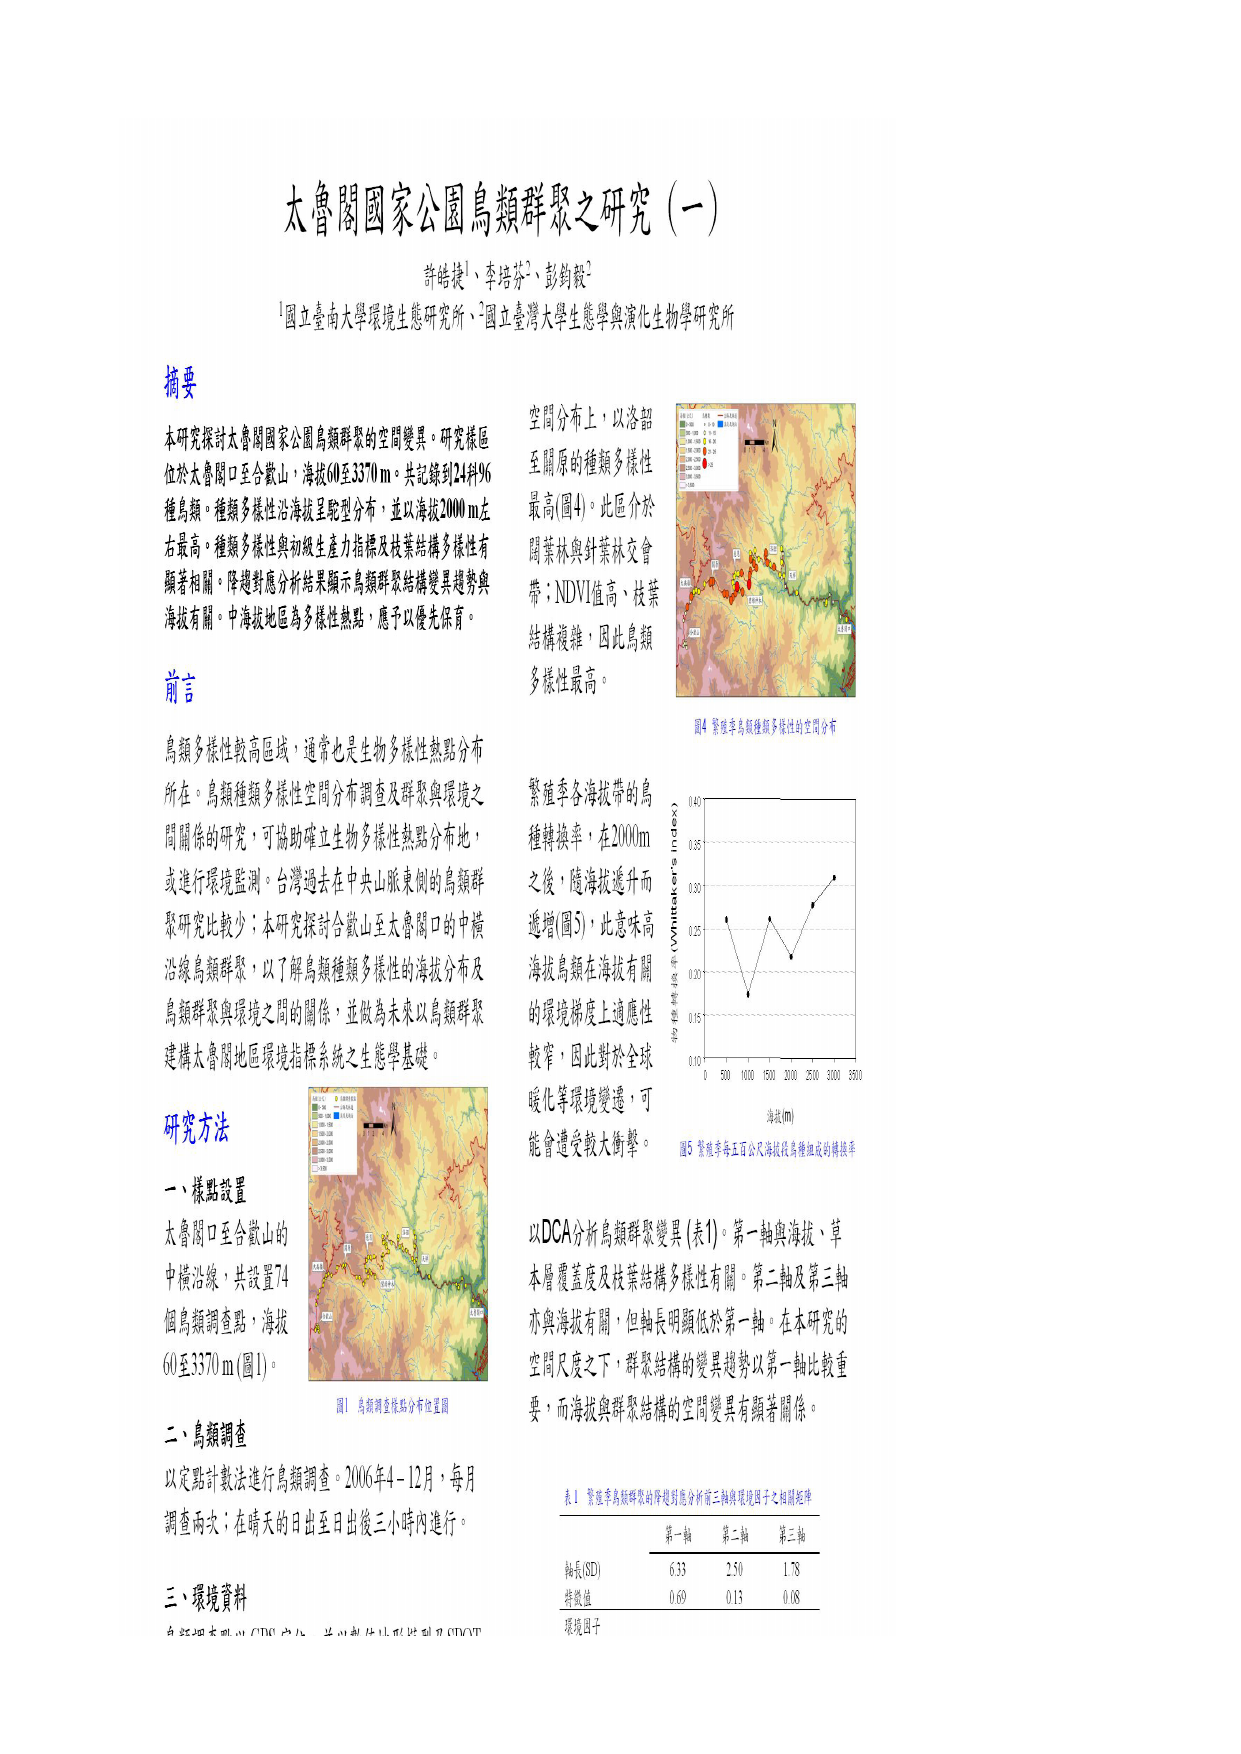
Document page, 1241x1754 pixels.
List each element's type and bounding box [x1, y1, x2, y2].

picture [118, 118, 896, 1636]
